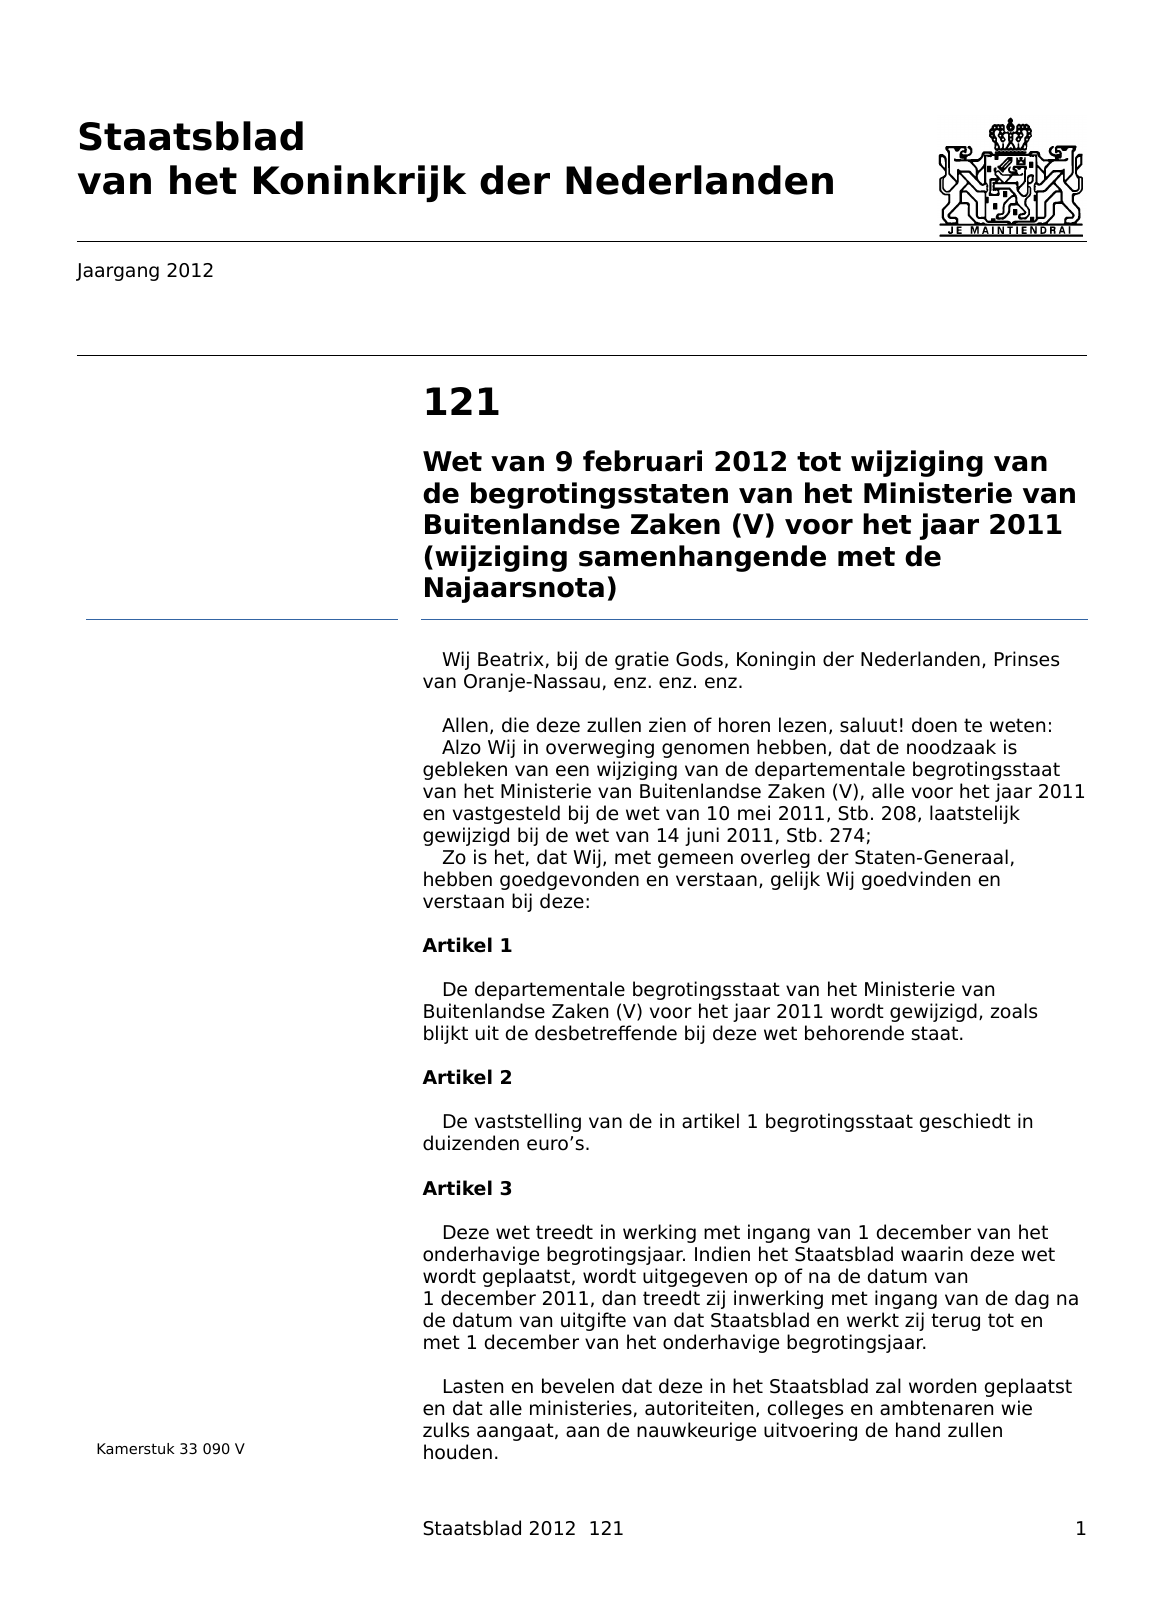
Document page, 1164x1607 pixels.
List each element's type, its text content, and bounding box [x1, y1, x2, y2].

subtitle Artikel 3 [422, 1177, 1087, 1199]
text Zo is het, dat Wij, met gemeen overleg der Staten-Generaal, hebben goedgevonden en verstaan, gelijk Wij goedvinden en verstaan bij deze: [422, 847, 1087, 913]
table_cell Jaargang 2012 [77, 242, 1087, 355]
text Alzo Wij in overweging genomen hebben, dat de noodzaak is gebleken van een wijziging van de departementale begrotingsstaat van het Ministerie van Buitenlandse Zaken (V), alle voor het jaar 2011 en vastgesteld bij de wet van 10 mei 2011, Stb. 208, laatstelijk gewijzigd bij de wet van 14 juni 2011, Stb. 274; [422, 737, 1087, 847]
text Kamerstuk 33 090 V [77, 1441, 396, 1458]
text Wet van 9 februari 2012 tot wijziging van de begrotingsstaten van het Ministerie van Buitenlandse Zaken (V) voor het jaar 2011 (wijziging samenhangende met de Najaarsnota) [422, 447, 1087, 604]
subtitle 121 [422, 381, 1087, 424]
text De vaststelling van de in artikel 1 begrotingsstaat geschiedt in duizenden euro’s. [422, 1111, 1087, 1155]
subtitle Artikel 1 [422, 935, 1087, 957]
subtitle Artikel 2 [422, 1067, 1087, 1089]
table_header [886, 100, 1087, 241]
text Wij Beatrix, bij de gratie Gods, Koningin der Nederlanden, Prinses van Oranje-Nassau, enz. enz. enz. [422, 649, 1087, 693]
text Lasten en bevelen dat deze in het Staatsblad zal worden geplaatst en dat alle ministeries, autoriteiten, colleges en ambtenaren wie zulks aangaat, aan de nauwkeurige uitvoering de hand zullen houden. [422, 1376, 1087, 1464]
table_header Staatsblad van het Koninkrijk der Nederlanden [77, 100, 886, 241]
text De departementale begrotingsstaat van het Ministerie van Buitenlandse Zaken (V) voor het jaar 2011 wordt gewijzigd, zoals blijkt uit de desbetreffende bij deze wet behorende staat. [422, 979, 1087, 1045]
text Deze wet treedt in werking met ingang van 1 december van het onderhavige begrotingsjaar. Indien het Staatsblad waarin deze wet wordt geplaatst, wordt uitgegeven op of na de datum van 1 december 2011, dan treedt zij inwerking met ingang van de dag na de datum van uitgifte van dat Staatsblad en werkt zij terug tot en met 1 december van het onderhavige begrotingsjaar. [422, 1222, 1087, 1353]
text Allen, die deze zullen zien of horen lezen, saluut! doen te weten: [422, 715, 1087, 737]
picture [936, 115, 1087, 240]
